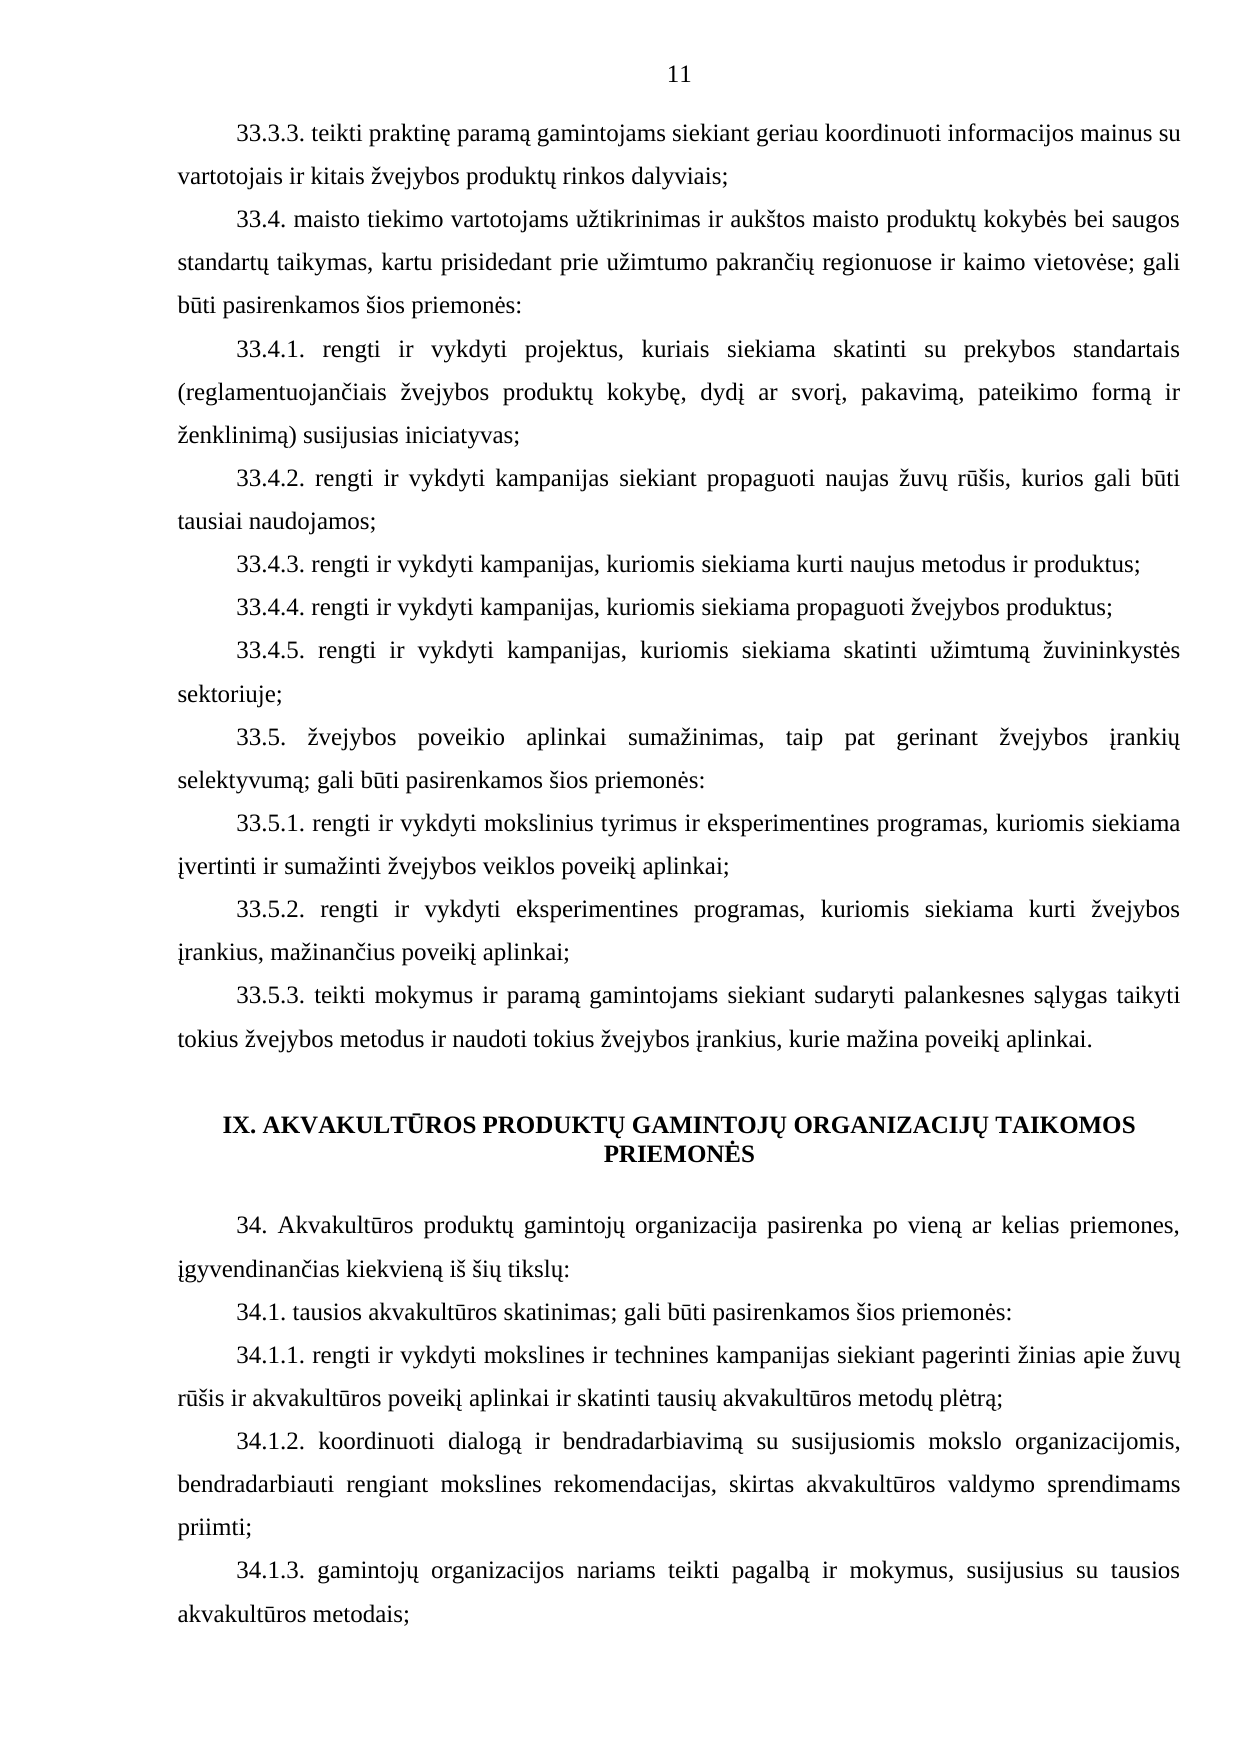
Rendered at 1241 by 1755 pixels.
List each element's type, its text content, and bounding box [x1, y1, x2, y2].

text 33.5. žvejybos poveikio aplinkai sumažinimas, taip pat gerinant žvejybos įrankių selektyvumą; gali būti pasirenkamos šios priemonės: [177, 722, 1181, 794]
text 33.3.3. teikti praktinę paramą gamintojams siekiant geriau koordinuoti informacijos mainus su vartotojais ir kitais žvejybos produktų rinkos dalyviais; [177, 118, 1181, 190]
text 34.1.2. koordinuoti dialogą ir bendradarbiavimą su susijusiomis mokslo organizacijomis, bendradarbiauti rengiant mokslines rekomendacijas, skirtas akvakultūros valdymo sprendimams priimti; [177, 1426, 1181, 1541]
text 33.4.4. rengti ir vykdyti kampanijas, kuriomis siekiama propaguoti žvejybos produktus; [177, 592, 1181, 621]
text 33.4.5. rengti ir vykdyti kampanijas, kuriomis siekiama skatinti užimtumą žuvininkystės sektoriuje; [177, 636, 1181, 707]
text 34.1.1. rengti ir vykdyti mokslines ir technines kampanijas siekiant pagerinti žinias apie žuvų rūšis ir akvakultūros poveikį aplinkai ir skatinti tausių akvakultūros metodų plėtrą; [177, 1340, 1181, 1412]
text 33.4.2. rengti ir vykdyti kampanijas siekiant propaguoti naujas žuvų rūšis, kurios gali būti tausiai naudojamos; [177, 463, 1181, 535]
text 33.5.3. teikti mokymus ir paramą gamintojams siekiant sudaryti palankesnes sąlygas taikyti tokius žvejybos metodus ir naudoti tokius žvejybos įrankius, kurie mažina poveikį aplinkai. [177, 981, 1181, 1052]
text 33.4.3. rengti ir vykdyti kampanijas, kuriomis siekiama kurti naujus metodus ir produktus; [177, 549, 1181, 578]
text 34.1. tausios akvakultūros skatinimas; gali būti pasirenkamos šios priemonės: [177, 1297, 1181, 1326]
text 33.5.1. rengti ir vykdyti mokslinius tyrimus ir eksperimentines programas, kuriomis siekiama įvertinti ir sumažinti žvejybos veiklos poveikį aplinkai; [177, 808, 1181, 880]
text IX. AKVAKULTŪROS PRODUKTŲ GAMINTOJŲ ORGANIZACIJŲ TAIKOMOS PRIEMONĖS [177, 1110, 1181, 1167]
text 33.5.2. rengti ir vykdyti eksperimentines programas, kuriomis siekiama kurti žvejybos įrankius, mažinančius poveikį aplinkai; [177, 894, 1181, 966]
text 34. Akvakultūros produktų gamintojų organizacija pasirenka po vieną ar kelias priemones, įgyvendinančias kiekvieną iš šių tikslų: [177, 1211, 1181, 1282]
text 33.4. maisto tiekimo vartotojams užtikrinimas ir aukštos maisto produktų kokybės bei saugos standartų taikymas, kartu prisidedant prie užimtumo pakrančių regionuose ir kaimo vietovėse; gali būti pasirenkamos šios priemonės: [177, 204, 1181, 319]
text 34.1.3. gamintojų organizacijos nariams teikti pagalbą ir mokymus, susijusius su tausios akvakultūros metodais; [177, 1556, 1181, 1627]
text 33.4.1. rengti ir vykdyti projektus, kuriais siekiama skatinti su prekybos standartais (reglamentuojančiais žvejybos produktų kokybę, dydį ar svorį, pakavimą, pateikimo formą ir ženklinimą) susijusias iniciatyvas; [177, 334, 1181, 449]
